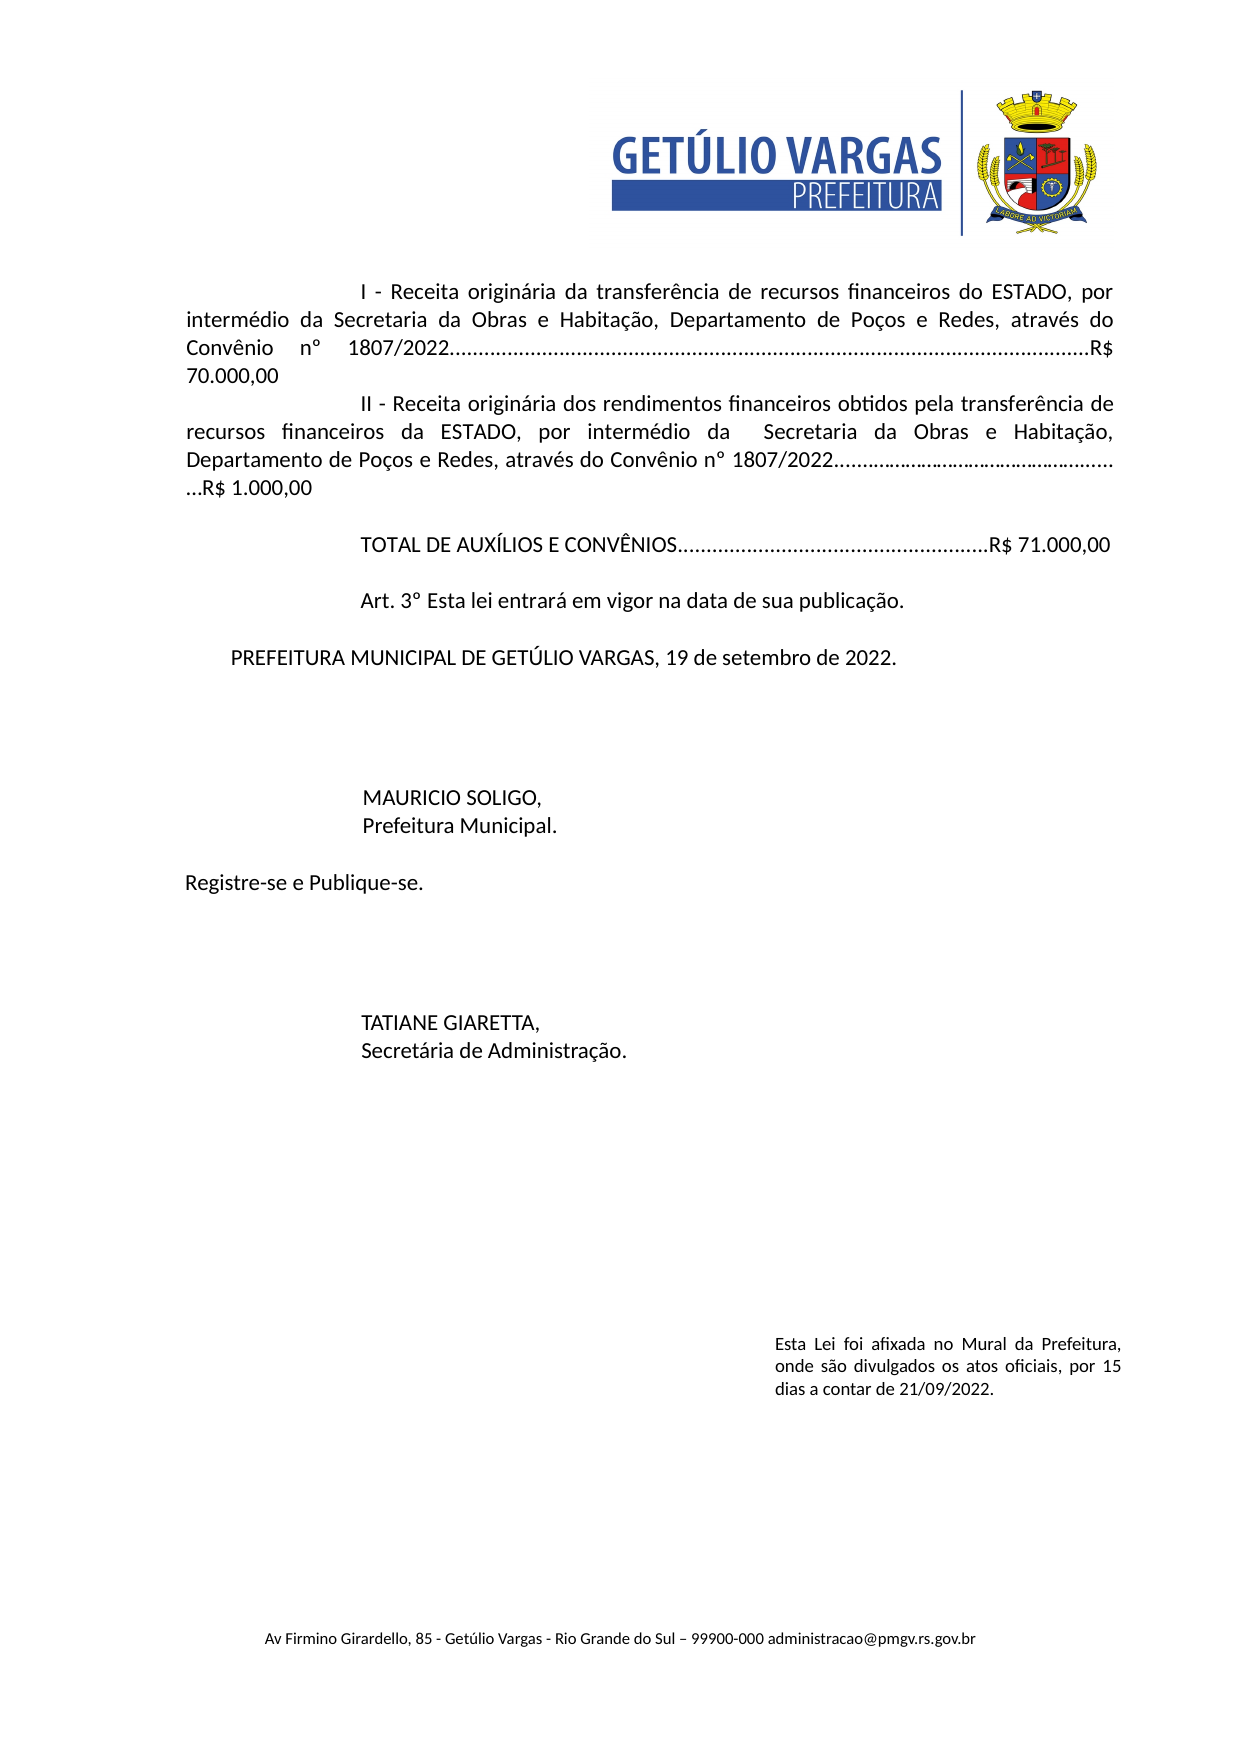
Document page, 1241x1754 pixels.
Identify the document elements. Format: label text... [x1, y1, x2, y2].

text Art. 3º Esta lei entrará em vigor na data de sua publicação. [181, 587, 1115, 615]
text Registre-se e Publique-se. [183, 868, 1122, 896]
text MAURICIO SOLIGO, [183, 783, 1122, 812]
text TATIANE GIARETTA, [183, 1008, 1122, 1036]
text I - Receita originária da transferência de recursos financeiros do ESTADO, por intermédio da Secretaria da Obras e Habitação, Departamento de Poços e Redes, através do Convênio nº 1807/2022...............................................................................................................R$ 70.000,00 [186, 277, 1115, 389]
text TOTAL DE AUXÍLIOS E CONVÊNIOS......................................................R$ 71.000,00 [186, 530, 1115, 558]
text II - Receita originária dos rendimentos financeiros obtidos pela transferência de recursos financeiros da ESTADO, por intermédio da Secretaria da Obras e Habitação, Departamento de Poços e Redes, através do Convênio nº 1807/2022.......…………………………………......…R$ 1.000,00 [186, 389, 1115, 501]
text Esta Lei foi afixada no Mural da Prefeitura, onde são divulgados os atos oficiais, por 15 dias a contar de 21/09/2022. [775, 1332, 1122, 1401]
text Prefeitura Municipal. [183, 812, 1122, 839]
text Secretária de Administração. [183, 1036, 1122, 1064]
text PREFEITURA MUNICIPAL DE GETÚLIO VARGAS, 19 de setembro de 2022. [6, 643, 1122, 671]
